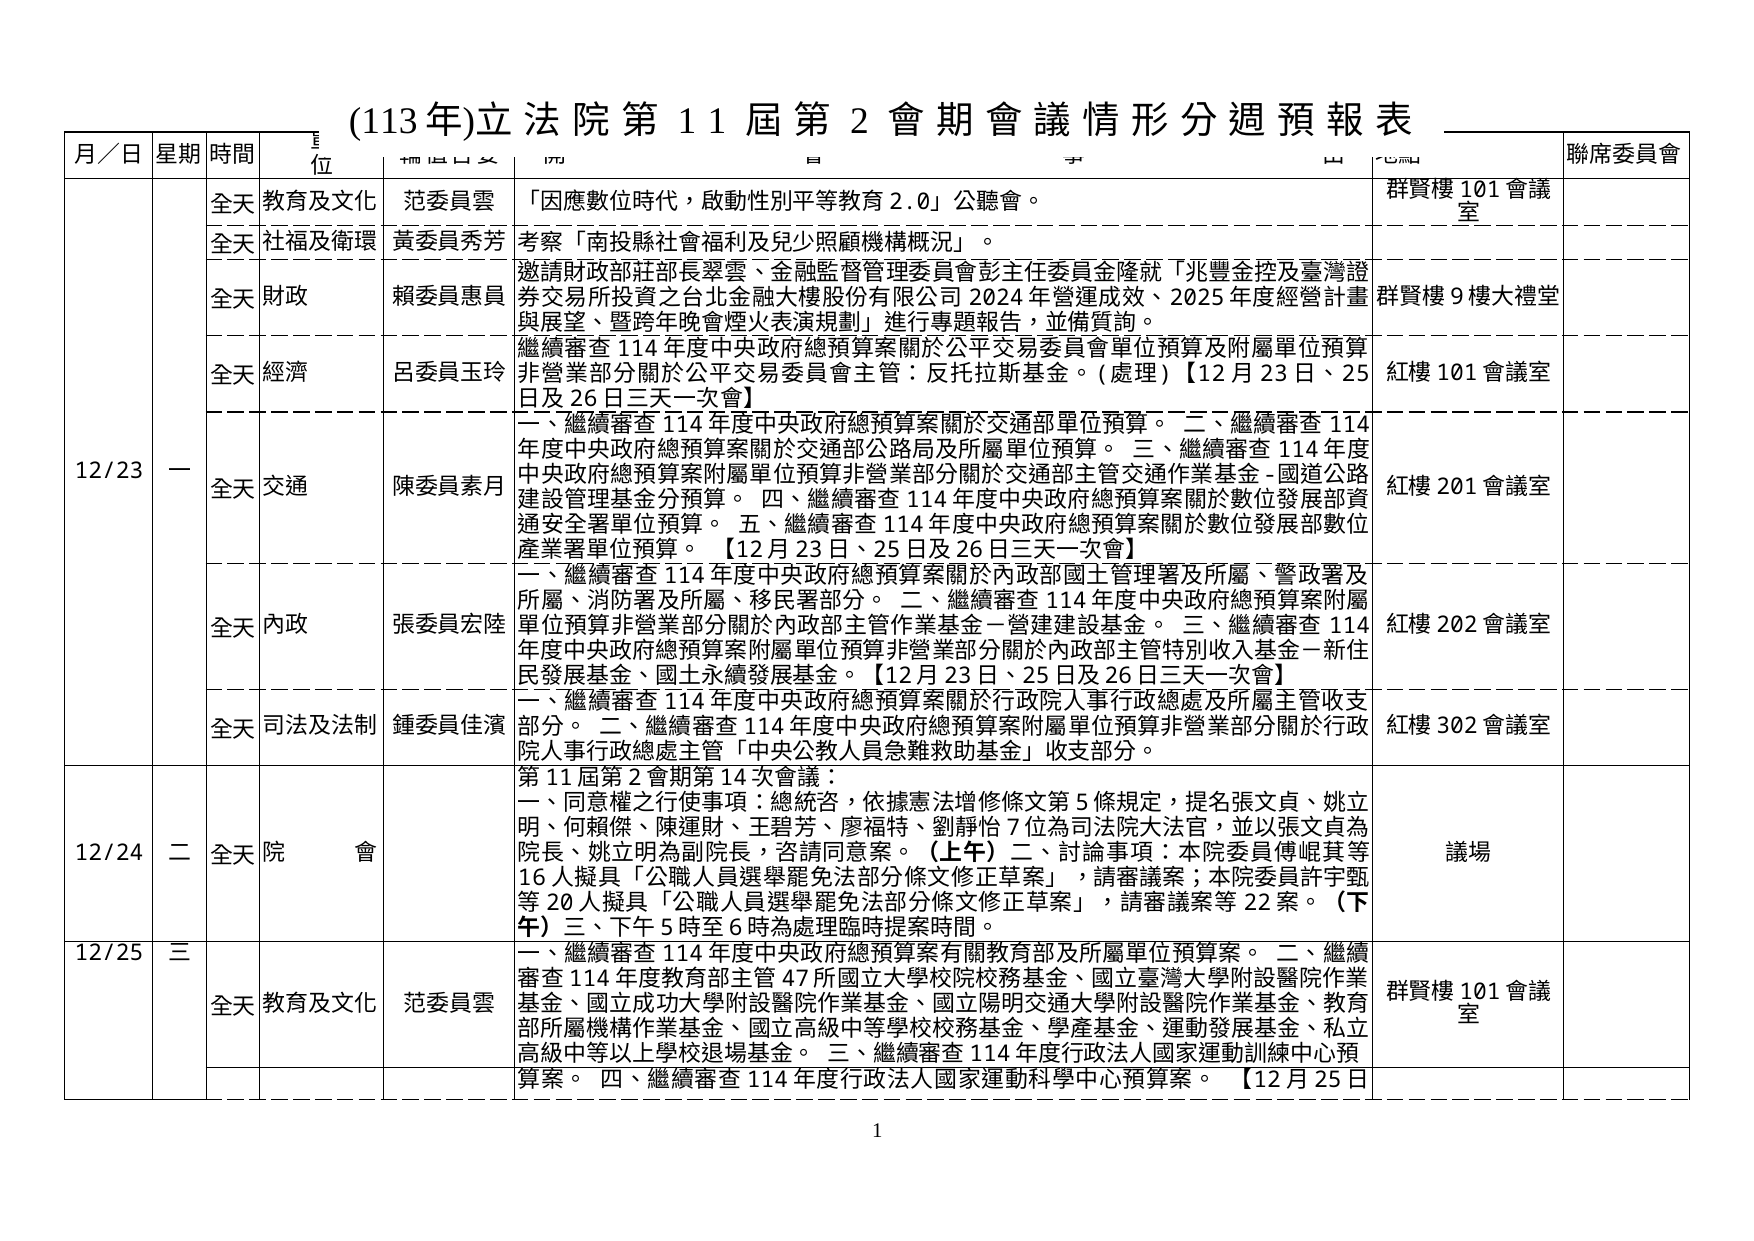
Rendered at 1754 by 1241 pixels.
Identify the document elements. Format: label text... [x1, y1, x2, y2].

table_header 地點 [1373, 133, 1563, 178]
table_cell 賴委員惠員 [384, 259, 514, 335]
table_cell 陳委員素月 [384, 411, 514, 562]
table_cell 內政 [260, 563, 383, 688]
table_cell 交通 [260, 411, 383, 562]
table_cell 教育及文化 [260, 179, 383, 225]
table_cell 第11屆第2會期第14次會議： 一、同意權之行使事項：總統咨，依據憲法增修條文第5條規定，提名張文貞、姚立明、何賴傑、陳運財、王碧芳、廖福特、劉靜怡7位為司法院大法官，並以張文貞為院長、姚立明為副院長，咨請同意案。（上午）二、討論事項：本院委員傅崐萁等16人擬具「公職人員選舉罷免法部分條文修正草案」，請審議案；本院委員許宇甄等20人擬具「公職人員選舉罷免法部分條文修正草案」，請審議案等22案。（下午）三、下午5時至6時為處理臨時提案時間。 [515, 766, 1372, 941]
table_cell [1564, 689, 1689, 764]
table_header 單 位 [260, 133, 383, 178]
table_cell [1564, 179, 1689, 225]
table_cell 院 會 [260, 766, 383, 941]
text (113年)立法院第11屆第2會期會議情形分週預報表 [334, 90, 1429, 144]
table_cell 全天 [207, 225, 259, 259]
table_cell 全天 [207, 942, 259, 1067]
table_cell 全天 [207, 766, 259, 941]
table_cell [1564, 335, 1689, 411]
table_cell 紅樓101會議室 [1373, 335, 1563, 411]
table_cell 司法及法制 [260, 689, 383, 764]
table_cell 呂委員玉玲 [384, 335, 514, 411]
table_cell [207, 1068, 259, 1099]
table_cell 范委員雲 [384, 942, 514, 1067]
table_cell 全天 [207, 689, 259, 764]
table_cell 二 [153, 766, 206, 941]
table_cell 一、繼續審查114年度中央政府總預算案關於內政部國土管理署及所屬、警政署及所屬、消防署及所屬、移民署部分。 二、繼續審查114年度中央政府總預算案附屬單位預算非營業部分關於內政部主管作業基金－營建建設基金。 三、繼續審查114年度中央政府總預算案附屬單位預算非營業部分關於內政部主管特別收入基金－新住民發展基金、國土永續發展基金。【12月23日、25日及26日三天一次會】 [515, 563, 1372, 688]
table_cell 經濟 [260, 335, 383, 411]
table_header 時間 [207, 133, 259, 178]
table_cell [1373, 1068, 1563, 1099]
table_cell 社福及衛環 [260, 225, 383, 259]
table_cell 紅樓202會議室 [1373, 563, 1563, 688]
table_cell [1564, 1068, 1689, 1099]
table_cell 財政 [260, 259, 383, 335]
table_cell 全天 [207, 563, 259, 688]
table_cell 考察「南投縣社會福利及兒少照顧機構概況」。 [515, 225, 1372, 259]
table_cell 繼續審查114年度中央政府總預算案關於公平交易委員會單位預算及附屬單位預算非營業部分關於公平交易委員會主管：反托拉斯基金。(處理)【12月23日、25日及26日三天一次會】 [515, 335, 1372, 411]
table_cell 「因應數位時代，啟動性別平等教育2.0」公聽會。 [515, 179, 1372, 225]
table_cell 三 [153, 942, 206, 1099]
table_cell 議場 [1373, 766, 1563, 941]
table_cell [384, 1068, 514, 1099]
table_cell 全天 [207, 179, 259, 225]
table_cell 全天 [207, 335, 259, 411]
table_cell 12/23 [65, 179, 152, 764]
table_cell [1564, 259, 1689, 335]
table_cell 教育及文化 [260, 942, 383, 1067]
table_cell 邀請財政部莊部長翠雲、金融監督管理委員會彭主任委員金隆就「兆豐金控及臺灣證券交易所投資之台北金融大樓股份有限公司2024年營運成效、2025年度經營計畫與展望、暨跨年晚會煙火表演規劃」進行專題報告，並備質詢。 [515, 259, 1372, 335]
table_cell 鍾委員佳濱 [384, 689, 514, 764]
table_cell [1564, 225, 1689, 259]
table_cell 群賢樓101會議室 [1373, 179, 1563, 225]
table_header [384, 157, 514, 178]
table_cell 群賢樓9樓大禮堂 [1373, 259, 1563, 335]
table_cell [260, 1068, 383, 1099]
table_cell [1373, 225, 1563, 259]
table_cell [1564, 942, 1689, 1067]
table_cell [1564, 563, 1689, 688]
table_cell 12/25 [65, 942, 152, 1099]
table_header [515, 157, 1372, 178]
table_cell [1564, 766, 1689, 941]
table_header 星期 [153, 133, 206, 178]
table_cell [384, 766, 514, 941]
table_cell [1564, 411, 1689, 562]
table_header 聯席委員會 [1564, 133, 1689, 178]
table_cell 全天 [207, 411, 259, 562]
table_cell 全天 [207, 259, 259, 335]
table_cell 范委員雲 [384, 179, 514, 225]
table_cell 紅樓302會議室 [1373, 689, 1563, 764]
table_cell 一 [153, 179, 206, 764]
table_cell 一、繼續審查114年度中央政府總預算案關於交通部單位預算。 二、繼續審查114年度中央政府總預算案關於交通部公路局及所屬單位預算。 三、繼續審查114年度中央政府總預算案附屬單位預算非營業部分關於交通部主管交通作業基金-國道公路建設管理基金分預算。 四、繼續審查114年度中央政府總預算案關於數位發展部資通安全署單位預算。 五、繼續審查114年度中央政府總預算案關於數位發展部數位產業署單位預算。 【12月23日、25日及26日三天一次會】 [515, 411, 1372, 562]
table_cell 算案。 四、繼續審查114年度行政法人國家運動科學中心預算案。 【12月25日 [515, 1068, 1372, 1099]
table_cell 紅樓201會議室 [1373, 411, 1563, 562]
table_cell 一、繼續審查114年度中央政府總預算案有關教育部及所屬單位預算案。 二、繼續審查114年度教育部主管47所國立大學校院校務基金、國立臺灣大學附設醫院作業基金、國立成功大學附設醫院作業基金、國立陽明交通大學附設醫院作業基金、教育部所屬機構作業基金、國立高級中等學校校務基金、學產基金、運動發展基金、私立高級中等以上學校退場基金。 三、繼續審查114年度行政法人國家運動訓練中心預 [515, 942, 1372, 1067]
table_cell 12/24 [65, 766, 152, 941]
table_cell 群賢樓101會議室 [1373, 942, 1563, 1067]
table_header 月／日 [65, 133, 152, 178]
table_cell 一、繼續審查114年度中央政府總預算案關於行政院人事行政總處及所屬主管收支部分。 二、繼續審查114年度中央政府總預算案附屬單位預算非營業部分關於行政院人事行政總處主管「中央公教人員急難救助基金」收支部分。 [515, 689, 1372, 764]
table_cell 黃委員秀芳 [384, 225, 514, 259]
table_cell 張委員宏陸 [384, 563, 514, 688]
